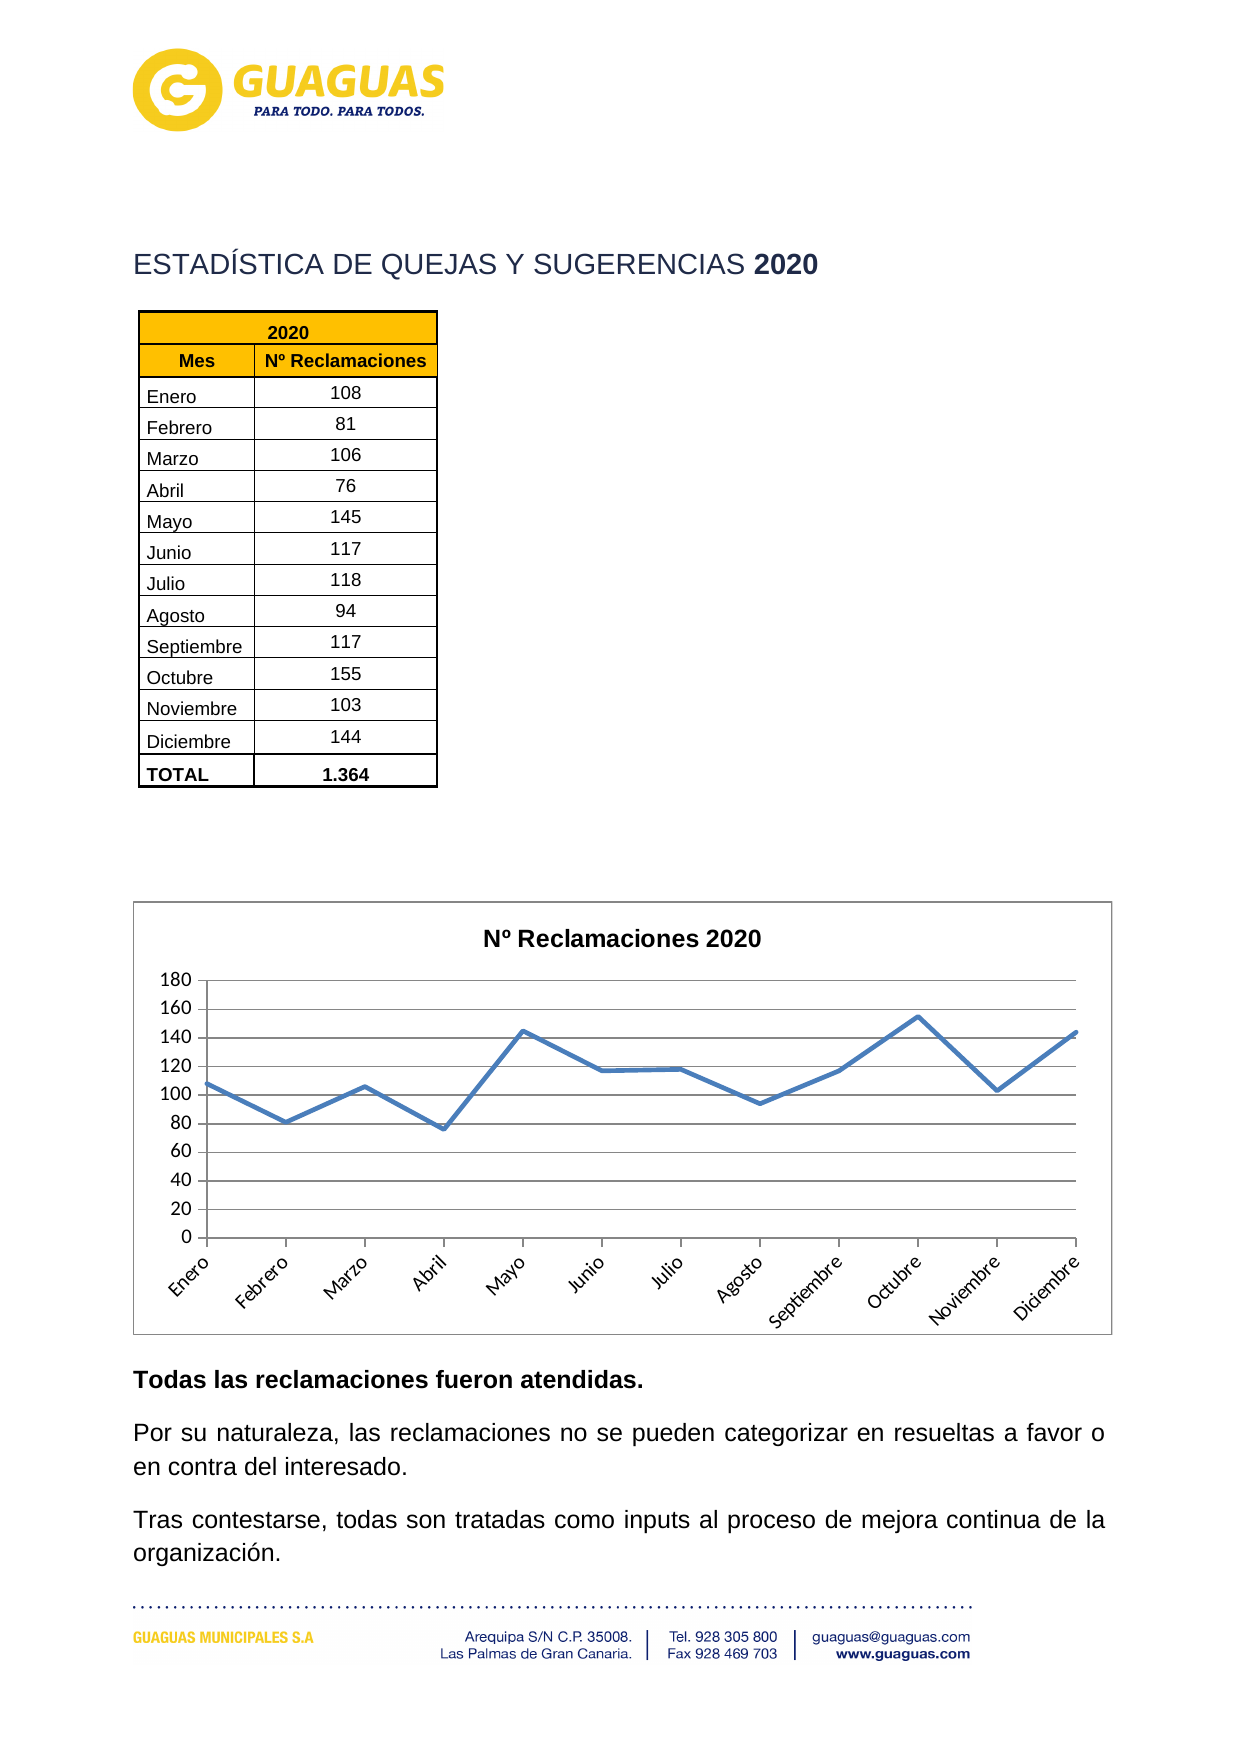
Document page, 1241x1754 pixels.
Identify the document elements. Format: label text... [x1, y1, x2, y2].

table_cell Noviembre [140, 690, 254, 720]
table_cell Julio [140, 565, 254, 595]
table_cell 108 [255, 378, 436, 407]
table_cell 1.364 [255, 755, 436, 785]
table_cell 117 [255, 627, 436, 657]
table_cell Diciembre [140, 721, 254, 753]
text ESTADÍSTICA DE QUEJAS Y SUGERENCIAS 2020 [133, 247, 1107, 280]
table_cell 145 [255, 502, 436, 532]
text Todas las reclamaciones fueron atendidas. [133, 1364, 1107, 1393]
table_cell Nº Reclamaciones [255, 345, 437, 376]
table_cell 155 [255, 658, 436, 688]
table_cell 144 [255, 721, 436, 753]
table_cell Enero [140, 378, 254, 407]
table_cell Marzo [140, 440, 254, 470]
table_cell Octubre [140, 658, 254, 688]
table_cell Agosto [140, 596, 254, 626]
table_cell Mes [140, 345, 254, 376]
table_cell Mayo [140, 502, 254, 532]
table_cell Junio [140, 533, 254, 563]
table_cell 103 [255, 690, 436, 720]
table_header 2020 [140, 313, 436, 343]
table_cell 118 [255, 565, 436, 595]
table_cell Febrero [140, 408, 254, 438]
table_cell TOTAL [140, 755, 253, 785]
text Tras contestarse, todas son tratadas como inputs al proceso de mejora continua de la organización. [133, 1505, 1107, 1567]
table_cell Abril [140, 471, 254, 501]
text Por su naturaleza, las reclamaciones no se pueden categorizar en resueltas a favor o en contra del interesado. [133, 1418, 1107, 1480]
table_cell 76 [255, 471, 436, 501]
table_cell 106 [255, 440, 436, 470]
table_cell 94 [255, 596, 436, 626]
table_cell 117 [255, 533, 436, 563]
table_cell Septiembre [140, 627, 254, 657]
table_cell 81 [255, 408, 436, 438]
